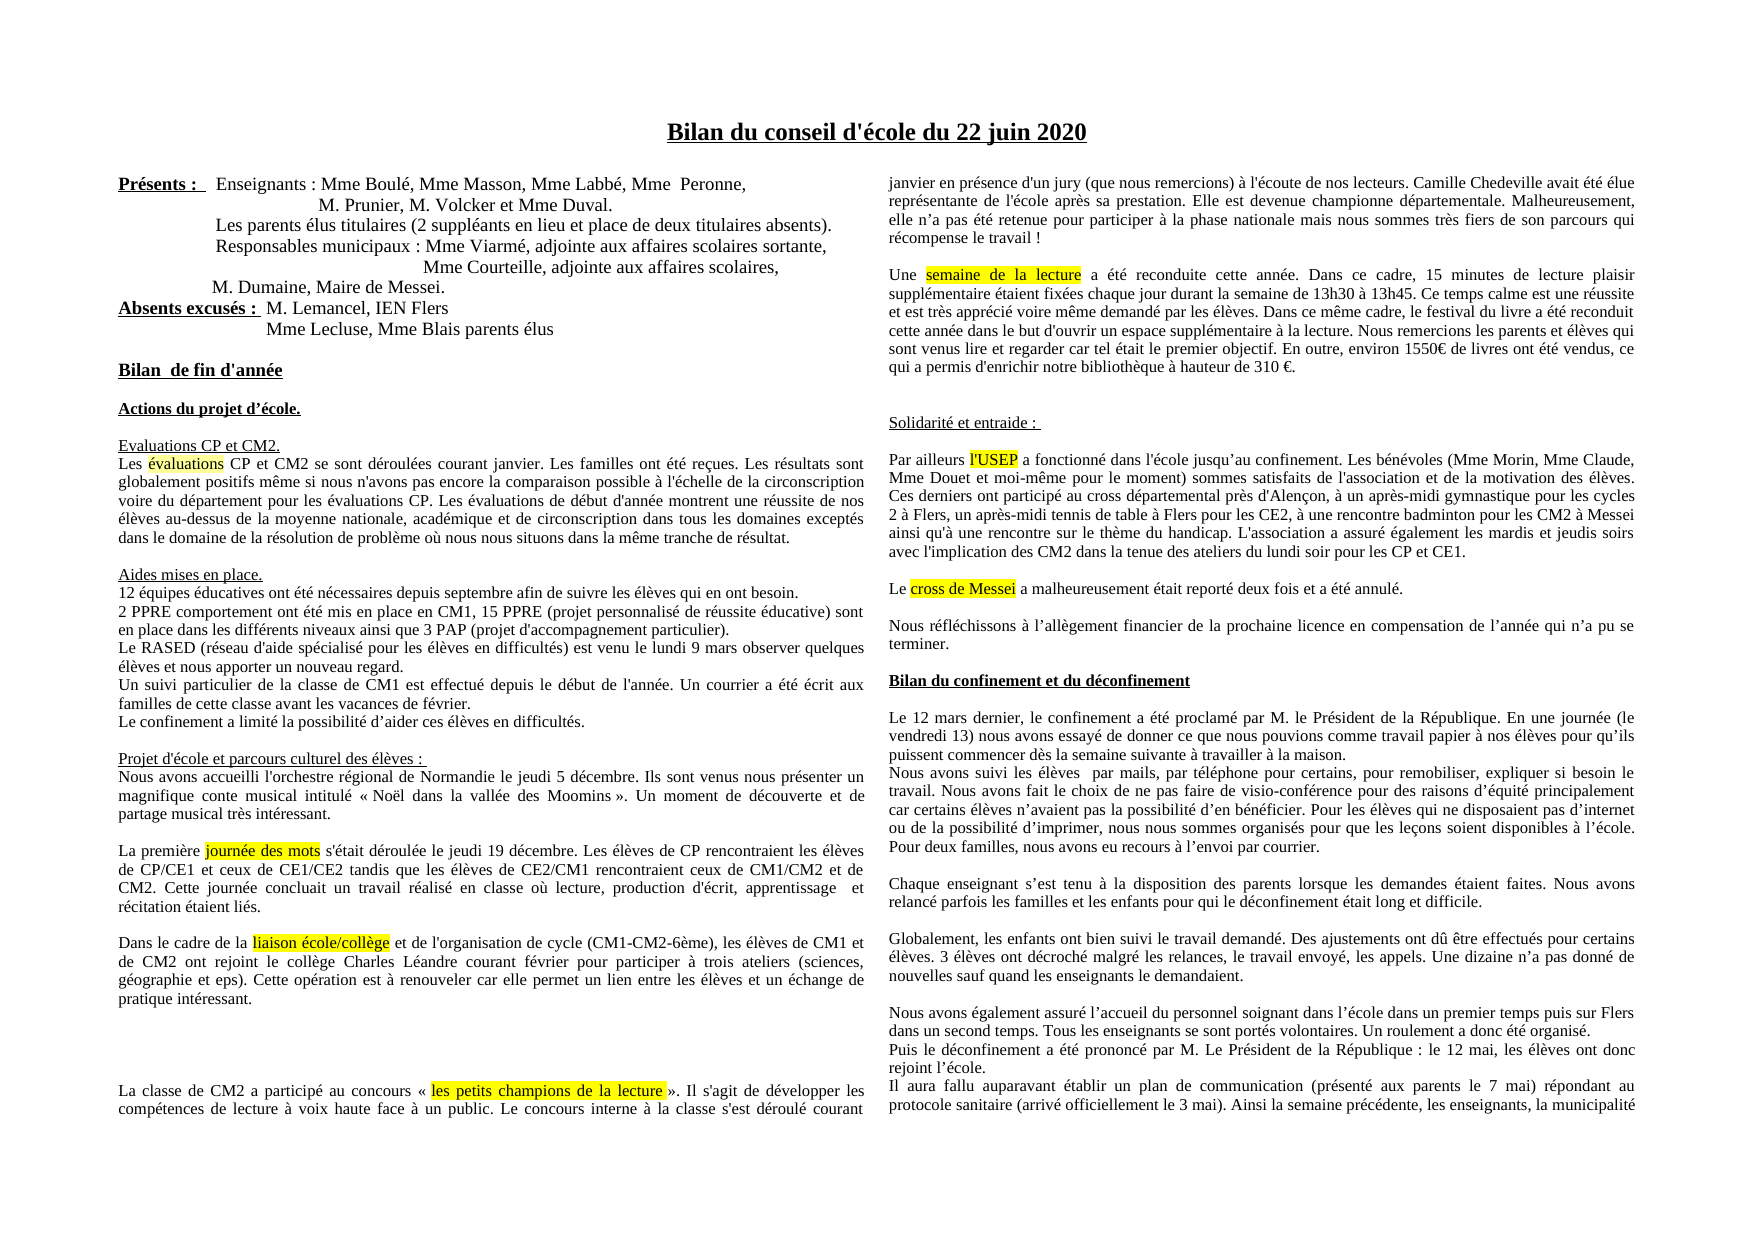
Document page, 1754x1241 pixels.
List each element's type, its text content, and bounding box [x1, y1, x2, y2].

text Aides mises en place. [118, 565, 865, 584]
text Responsables municipaux : Mme Viarmé, adjointe aux affaires scolaires sortante, [118, 236, 865, 256]
text Solidarité et entraide : [889, 413, 1636, 432]
text Le confinement a limité la possibilité d’aider ces élèves en difficultés. [118, 713, 865, 731]
text Le cross de Messei a malheureusement était reporté deux fois et a été annulé. [889, 579, 1636, 598]
text Chaque enseignant s’est tenu à la disposition des parents lorsque les demandes étaient faites. Nous avons relancé parfois les familles et les enfants pour qui le déconfinement était long et difficile. [889, 874, 1636, 911]
text Le 12 mars dernier, le confinement a été proclamé par M. le Président de la République. En une journée (le vendredi 13) nous avons essayé de donner ce que nous pouvions comme travail papier à nos élèves pour qu’ils puissent commencer dès la semaine suivante à travailler à la maison. [889, 708, 1636, 763]
text Présents : Enseignants : Mme Boulé, Mme Masson, Mme Labbé, Mme Peronne, M. Prunier, M. Volcker et Mme Duval. [118, 173, 865, 215]
text Bilan de fin d'année [118, 360, 865, 381]
text Nous avons accueilli l'orchestre régional de Normandie le jeudi 5 décembre. Ils sont venus nous présenter un magnifique conte musical intitulé « Noël dans la vallée des Moomins ». Un moment de découverte et de partage musical très intéressant. [118, 768, 865, 823]
text Les parents élus titulaires (2 suppléants en lieu et place de deux titulaires absents). [118, 215, 865, 236]
text 2 PPRE comportement ont été mis en place en CM1, 15 PPRE (projet personnalisé de réussite éducative) sont en place dans les différents niveaux ainsi que 3 PAP (projet d'accompagnement particulier). [118, 602, 865, 639]
text Bilan du conseil d'école du 22 juin 2020 [118, 118, 1636, 146]
text Un suivi particulier de la classe de CM1 est effectué depuis le début de l'année. Un courrier a été écrit aux familles de cette classe avant les vacances de février. [118, 676, 865, 713]
text Actions du projet d’école. [118, 399, 865, 418]
text Mme Courteille, adjointe aux affaires scolaires, [118, 256, 865, 277]
text Nous avons suivi les élèves par mails, par téléphone pour certains, pour remobiliser, expliquer si besoin le travail. Nous avons fait le choix de ne pas faire de visio-conférence pour des raisons d’équité principalement car certains élèves n’avaient pas la possibilité d’en bénéficier. Pour les élèves qui ne disposaient pas d’internet ou de la possibilité d’imprimer, nous nous sommes organisés pour que les leçons soient disponibles à l’école. Pour deux familles, nous avons eu recours à l’envoi par courrier. [889, 763, 1636, 856]
text Nous réfléchissons à l’allègement financier de la prochaine licence en compensation de l’année qui n’a pu se terminer. [889, 616, 1636, 653]
text 12 équipes éducatives ont été nécessaires depuis septembre afin de suivre les élèves qui en ont besoin. [118, 584, 865, 602]
text Puis le déconfinement a été prononcé par M. Le Président de la République : le 12 mai, les élèves ont donc rejoint l’école. [889, 1040, 1636, 1077]
text Nous avons également assuré l’accueil du personnel soignant dans l’école dans un premier temps puis sur Flers dans un second temps. Tous les enseignants se sont portés volontaires. Un roulement a donc été organisé. [889, 1003, 1636, 1040]
text Mme Lecluse, Mme Blais parents élus [118, 319, 865, 339]
text Absents excusés : M. Lemancel, IEN Flers [118, 298, 865, 319]
text Projet d'école et parcours culturel des élèves : [118, 749, 865, 768]
text Le RASED (réseau d'aide spécialisé pour les élèves en difficultés) est venu le lundi 9 mars observer quelques élèves et nous apporter un nouveau regard. [118, 639, 865, 676]
text Une semaine de la lecture a été reconduite cette année. Dans ce cadre, 15 minutes de lecture plaisir supplémentaire étaient fixées chaque jour durant la semaine de 13h30 à 13h45. Ce temps calme est une réussite et est très apprécié voire même demandé par les élèves. Dans ce même cadre, le festival du livre a été reconduit cette année dans le but d'ouvrir un espace supplémentaire à la lecture. Nous remercions les parents et élèves qui sont venus lire et regarder car tel était le premier objectif. En outre, environ 1550€ de livres ont été vendus, ce qui a permis d'enrichir notre bibliothèque à hauteur de 310 €. [889, 266, 1636, 376]
text Il aura fallu auparavant établir un plan de communication (présenté aux parents le 7 mai) répondant au protocole sanitaire (arrivé officiellement le 3 mai). Ainsi la semaine précédente, les enseignants, la municipalité [889, 1077, 1636, 1114]
text janvier en présence d'un jury (que nous remercions) à l'écoute de nos lecteurs. Camille Chedeville avait été élue représentante de l'école après sa prestation. Elle est devenue championne départementale. Malheureusement, elle n’a pas été retenue pour participer à la phase nationale mais nous sommes très fiers de son parcours qui récompense le travail ! [889, 173, 1636, 247]
text Globalement, les enfants ont bien suivi le travail demandé. Des ajustements ont dû être effectués pour certains élèves. 3 élèves ont décroché malgré les relances, le travail envoyé, les appels. Une dizaine n’a pas donné de nouvelles sauf quand les enseignants le demandaient. [889, 929, 1636, 985]
text Les évaluations CP et CM2 se sont déroulées courant janvier. Les familles ont été reçues. Les résultats sont globalement positifs même si nous n'avons pas encore la comparaison possible à l'échelle de la circonscription voire du département pour les évaluations CP. Les évaluations de début d'année montrent une réussite de nos élèves au-dessus de la moyenne nationale, académique et de circonscription dans tous les domaines exceptés dans le domaine de la résolution de problème où nous nous situons dans la même tranche de résultat. [118, 454, 865, 547]
text M. Dumaine, Maire de Messei. [118, 277, 865, 298]
text Bilan du confinement et du déconfinement [889, 671, 1636, 690]
text Evaluations CP et CM2. [118, 436, 865, 454]
text La classe de CM2 a participé au concours « les petits champions de la lecture ». Il s'agit de développer les compétences de lecture à voix haute face à un public. Le concours interne à la classe s'est déroulé courant [118, 1081, 865, 1118]
text Par ailleurs l'USEP a fonctionné dans l'école jusqu’au confinement. Les bénévoles (Mme Morin, Mme Claude, Mme Douet et moi-même pour le moment) sommes satisfaits de l'association et de la motivation des élèves. Ces derniers ont participé au cross départemental près d'Alençon, à un après-midi gymnastique pour les cycles 2 à Flers, un après-midi tennis de table à Flers pour les CE2, à une rencontre badminton pour les CM2 à Messei ainsi qu'à une rencontre sur le thème du handicap. L'association a assuré également les mardis et jeudis soirs avec l'implication des CM2 dans la tenue des ateliers du lundi soir pour les CP et CE1. [889, 450, 1636, 561]
text Dans le cadre de la liaison école/collège et de l'organisation de cycle (CM1-CM2-6ème), les élèves de CM1 et de CM2 ont rejoint le collège Charles Léandre courant février pour participer à trois ateliers (sciences, géographie et eps). Cette opération est à renouveler car elle permet un lien entre les élèves et un échange de pratique intéressant. [118, 934, 865, 1008]
text La première journée des mots s'était déroulée le jeudi 19 décembre. Les élèves de CP rencontraient les élèves de CP/CE1 et ceux de CE1/CE2 tandis que les élèves de CE2/CM1 rencontraient ceux de CM1/CM2 et de CM2. Cette journée concluait un travail réalisé en classe où lecture, production d'écrit, apprentissage et récitation étaient liés. [118, 842, 865, 916]
